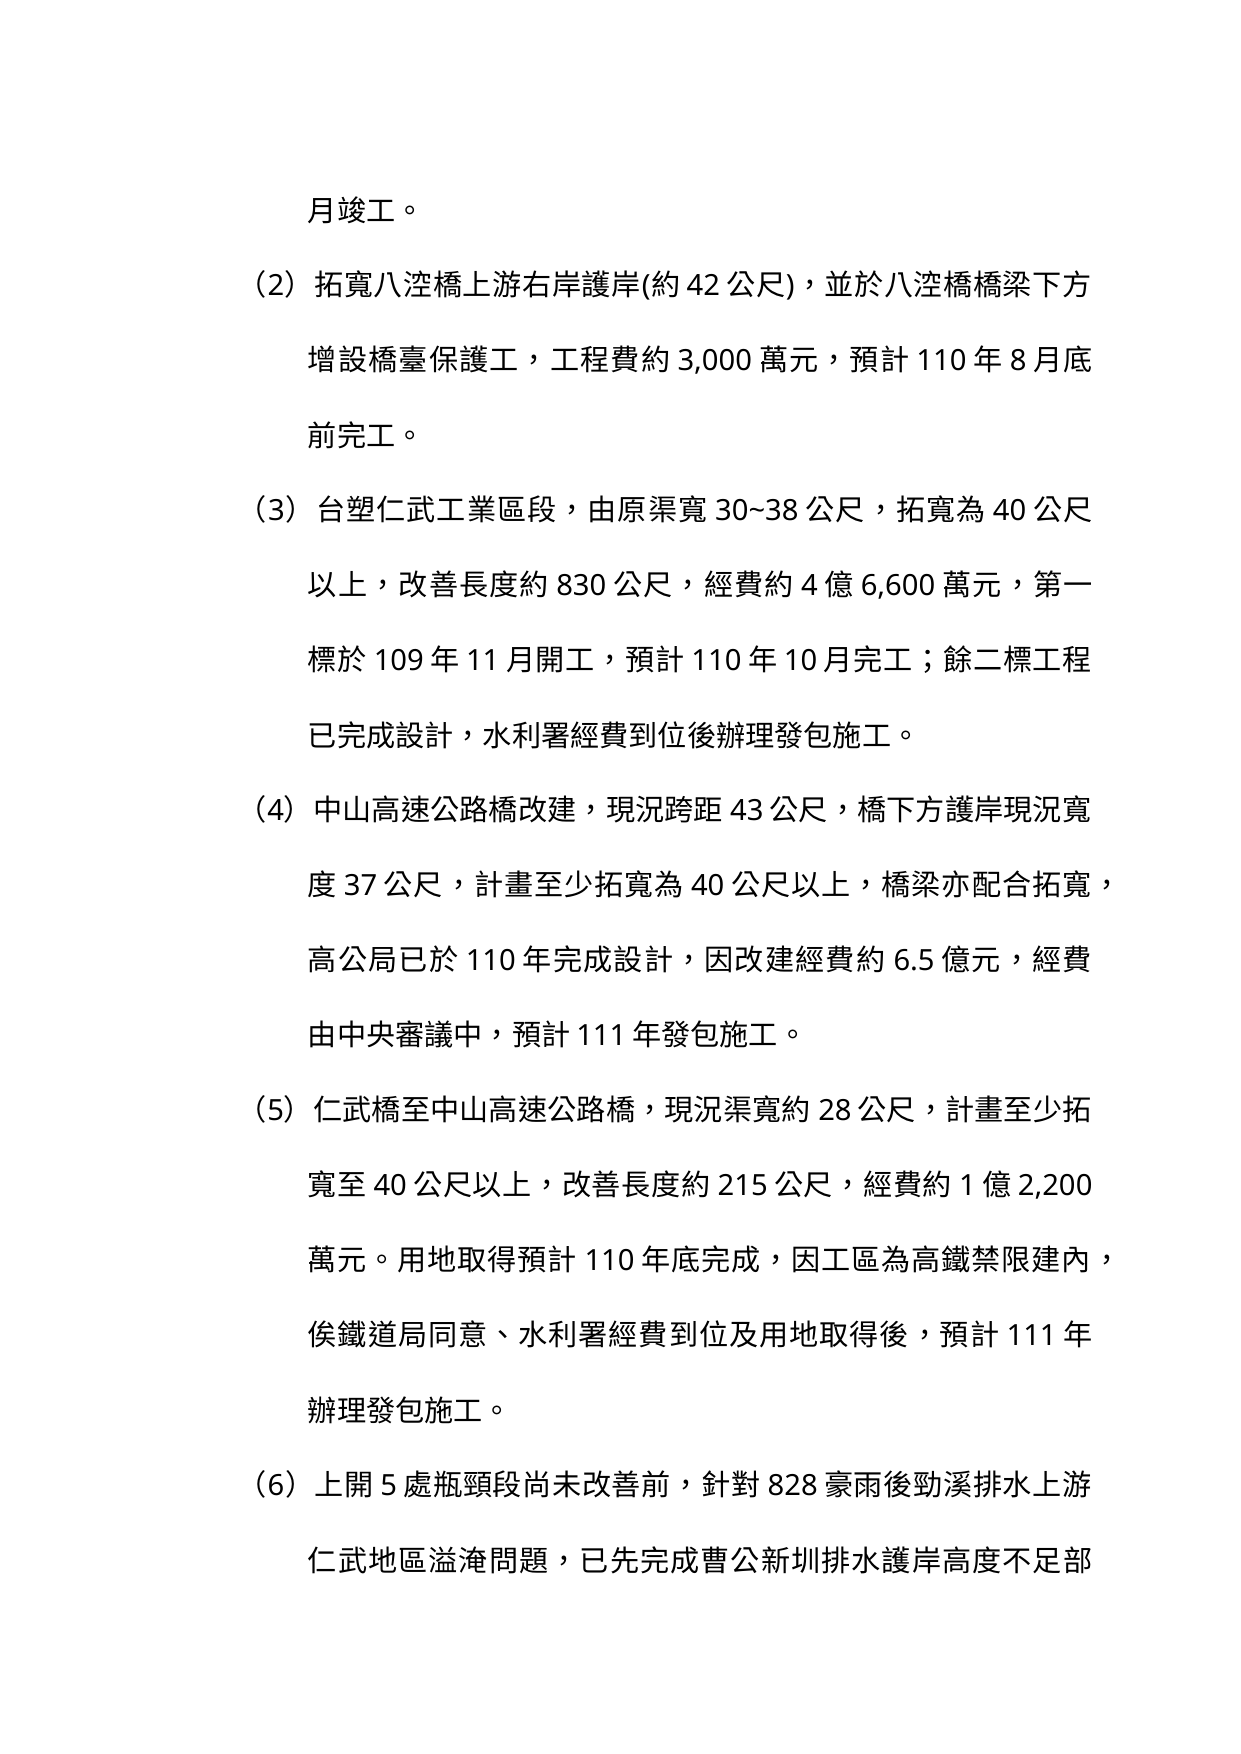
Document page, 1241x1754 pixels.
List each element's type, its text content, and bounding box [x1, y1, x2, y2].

text （5）仁武橋至中山高速公路橋，現況渠寬約28公尺，計畫至少拓寬至40公尺以上，改善長度約215公尺，經費約1億2,200萬元。用地取得預計110年底完成，因工區為高鐵禁限建內，俟鐵道局同意、水利署經費到位及用地取得後，預計111年辦理發包施工。 [238, 1064, 1092, 1439]
text （2）拓寬八涳橋上游右岸護岸(約42公尺)，並於八涳橋橋梁下方增設橋臺保護工，工程費約3,000萬元，預計110年8月底前完工。 [238, 239, 1092, 464]
text （4）中山高速公路橋改建，現況跨距43公尺，橋下方護岸現況寬度37公尺，計畫至少拓寬為40公尺以上，橋梁亦配合拓寬，高公局已於110年完成設計，因改建經費約6.5億元，經費由中央審議中，預計111年發包施工。 [238, 764, 1092, 1064]
text 月竣工。 [238, 164, 1092, 239]
text （3）台塑仁武工業區段，由原渠寬30~38公尺，拓寬為40公尺以上，改善長度約830公尺，經費約4億6,600萬元，第一標於109年11月開工，預計110年10月完工；餘二標工程已完成設計，水利署經費到位後辦理發包施工。 [238, 464, 1092, 764]
text （6）上開5處瓶頸段尚未改善前，針對828豪雨後勁溪排水上游仁武地區溢淹問題，已先完成曹公新圳排水護岸高度不足部 [238, 1439, 1092, 1589]
